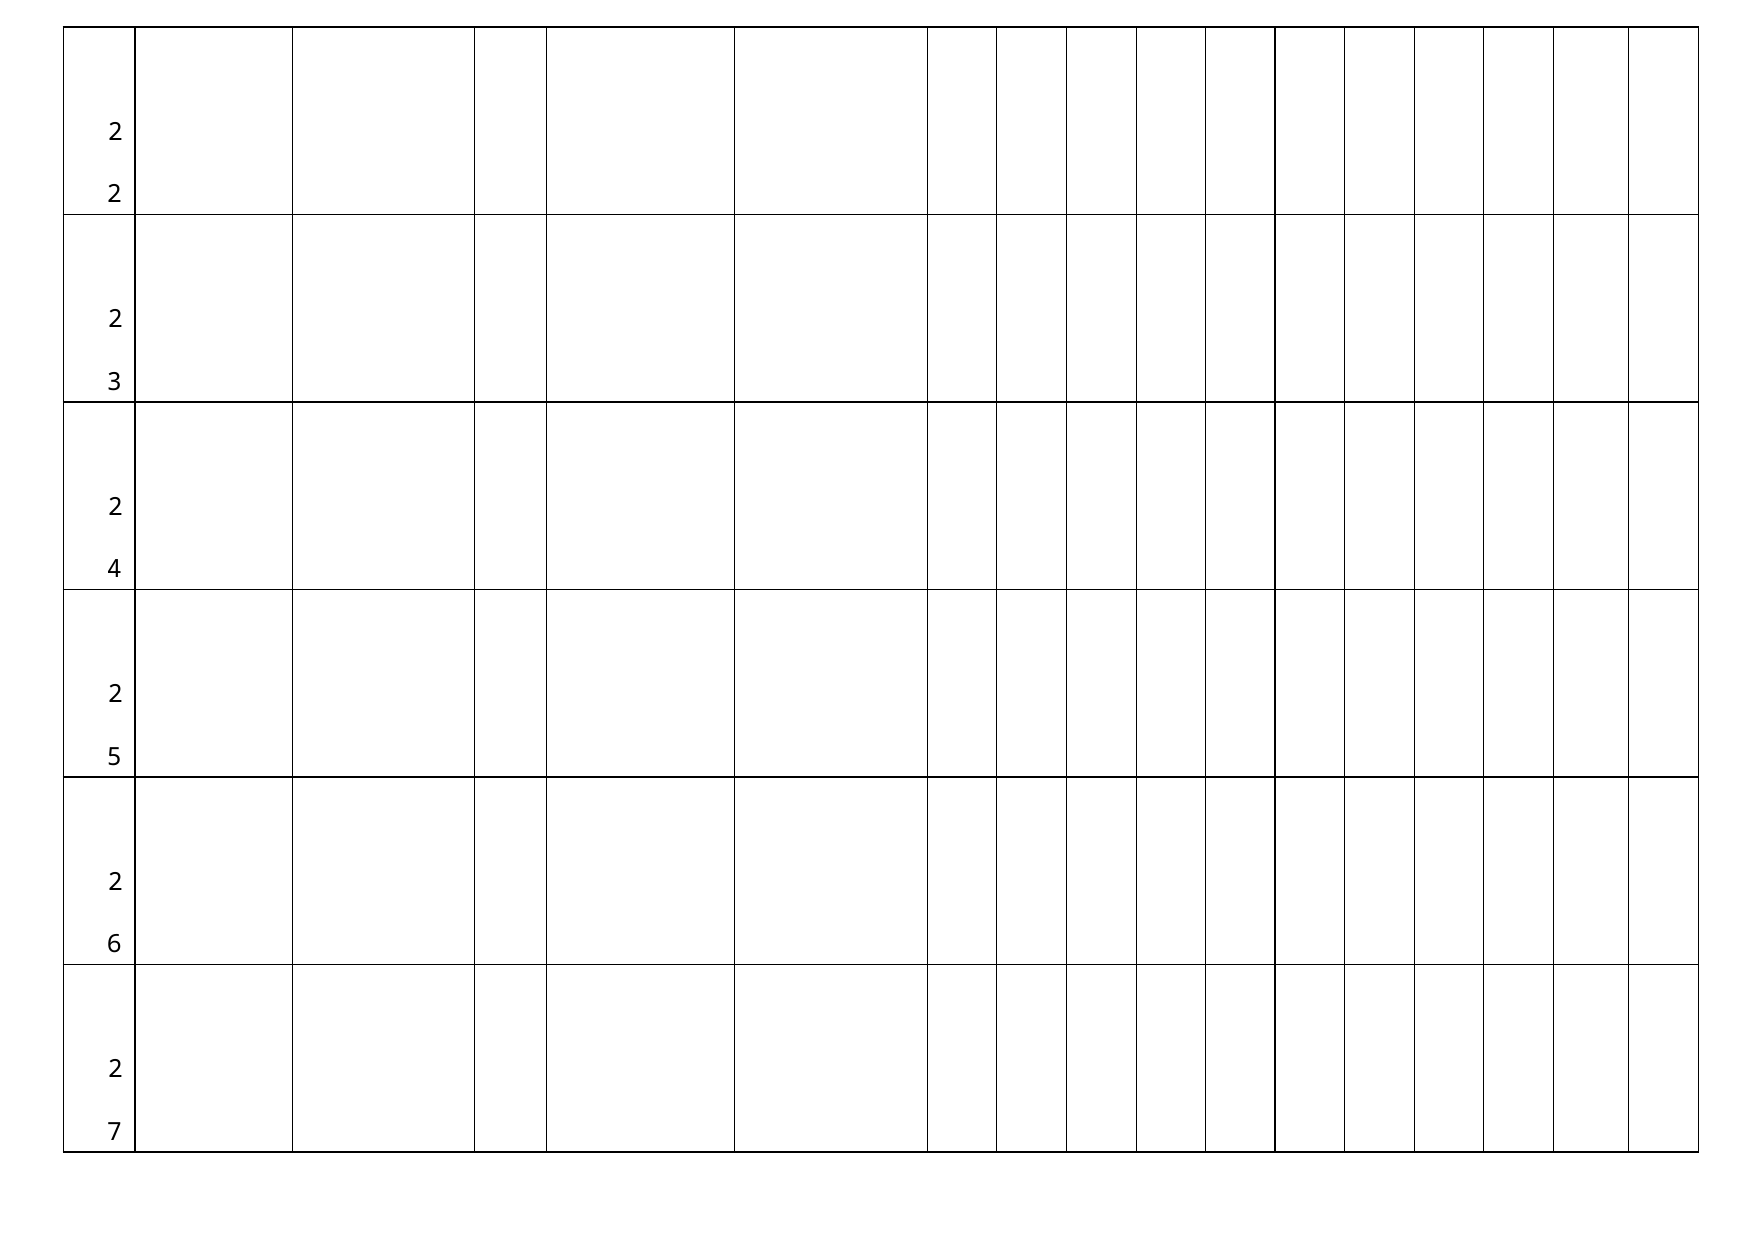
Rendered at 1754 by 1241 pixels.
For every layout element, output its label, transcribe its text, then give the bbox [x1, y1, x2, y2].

table_cell [1629, 215, 1698, 401]
table_cell [136, 215, 292, 401]
table_cell [1276, 403, 1344, 589]
table_cell [547, 215, 734, 401]
table_cell [928, 403, 996, 589]
table_cell [1484, 778, 1553, 964]
table_cell [475, 590, 546, 776]
table_cell [1276, 965, 1344, 1151]
table_cell [735, 965, 927, 1151]
table_cell [475, 215, 546, 401]
table_cell [1554, 778, 1628, 964]
table_cell [1137, 778, 1205, 964]
table_cell [547, 590, 734, 776]
table_cell [1206, 215, 1274, 401]
table_cell [293, 590, 474, 776]
table_cell [735, 590, 927, 776]
table_cell [293, 215, 474, 401]
table_cell [1345, 965, 1414, 1151]
table_cell [1137, 590, 1205, 776]
table_cell [1206, 965, 1274, 1151]
table_cell [136, 590, 292, 776]
table_cell [1554, 590, 1628, 776]
table_cell 25 [64, 590, 134, 776]
table_cell [1067, 215, 1136, 401]
table_cell [475, 778, 546, 964]
table_cell [1067, 590, 1136, 776]
table_cell [136, 965, 292, 1151]
table_cell [1276, 28, 1344, 214]
table_cell [928, 778, 996, 964]
table_cell [1484, 403, 1553, 589]
table_cell [1415, 215, 1483, 401]
table_cell [1415, 590, 1483, 776]
table_cell [1345, 590, 1414, 776]
table_cell [1415, 965, 1483, 1151]
table_cell [997, 778, 1066, 964]
table_cell [293, 403, 474, 589]
table_cell 23 [64, 215, 134, 401]
table_cell [928, 590, 996, 776]
table_cell [1629, 590, 1698, 776]
table_cell [1067, 403, 1136, 589]
table_cell [1206, 28, 1274, 214]
table_cell [1484, 965, 1553, 1151]
table_cell [1415, 778, 1483, 964]
table_cell [1629, 28, 1698, 214]
table_cell [1206, 778, 1274, 964]
table_cell [1629, 965, 1698, 1151]
table_cell [928, 215, 996, 401]
table_cell [997, 215, 1066, 401]
table_cell [735, 778, 927, 964]
table_cell [997, 965, 1066, 1151]
table_cell [136, 28, 292, 214]
table_cell [1067, 28, 1136, 214]
table_cell [1206, 403, 1274, 589]
table_cell [735, 403, 927, 589]
table_cell [1415, 403, 1483, 589]
table_cell [1629, 403, 1698, 589]
table_cell [997, 403, 1066, 589]
table_cell [997, 28, 1066, 214]
table_cell [1345, 28, 1414, 214]
table_cell [1554, 403, 1628, 589]
table_cell [1206, 590, 1274, 776]
table_cell [1276, 778, 1344, 964]
table_cell [547, 28, 734, 214]
table_cell [1345, 403, 1414, 589]
table_cell [547, 778, 734, 964]
table_cell [1554, 28, 1628, 214]
table_cell [1137, 215, 1205, 401]
table_cell [136, 403, 292, 589]
table_cell 26 [64, 778, 134, 964]
table_cell [1484, 28, 1553, 214]
table_cell [475, 28, 546, 214]
table_cell [997, 590, 1066, 776]
table_cell [735, 215, 927, 401]
table_cell [1484, 590, 1553, 776]
table_cell [1276, 215, 1344, 401]
table_cell [475, 403, 546, 589]
table_cell [1276, 590, 1344, 776]
table_cell 27 [64, 965, 134, 1151]
table_cell [547, 965, 734, 1151]
table_cell [735, 28, 927, 214]
table_cell [1415, 28, 1483, 214]
table_cell [1484, 215, 1553, 401]
table_cell [1554, 215, 1628, 401]
table_cell 24 [64, 403, 134, 589]
table_cell [928, 965, 996, 1151]
table_cell 22 [64, 28, 134, 214]
table_cell [1345, 215, 1414, 401]
table_cell [928, 28, 996, 214]
table_cell [1554, 965, 1628, 1151]
table_cell [1345, 778, 1414, 964]
table_cell [1067, 965, 1136, 1151]
table_cell [293, 778, 474, 964]
table_cell [1067, 778, 1136, 964]
table_cell [293, 28, 474, 214]
table_cell [547, 403, 734, 589]
table_cell [1137, 965, 1205, 1151]
table_cell [1629, 778, 1698, 964]
table_cell [475, 965, 546, 1151]
table_cell [1137, 403, 1205, 589]
table_cell [1137, 28, 1205, 214]
table_cell [293, 965, 474, 1151]
table_cell [136, 778, 292, 964]
